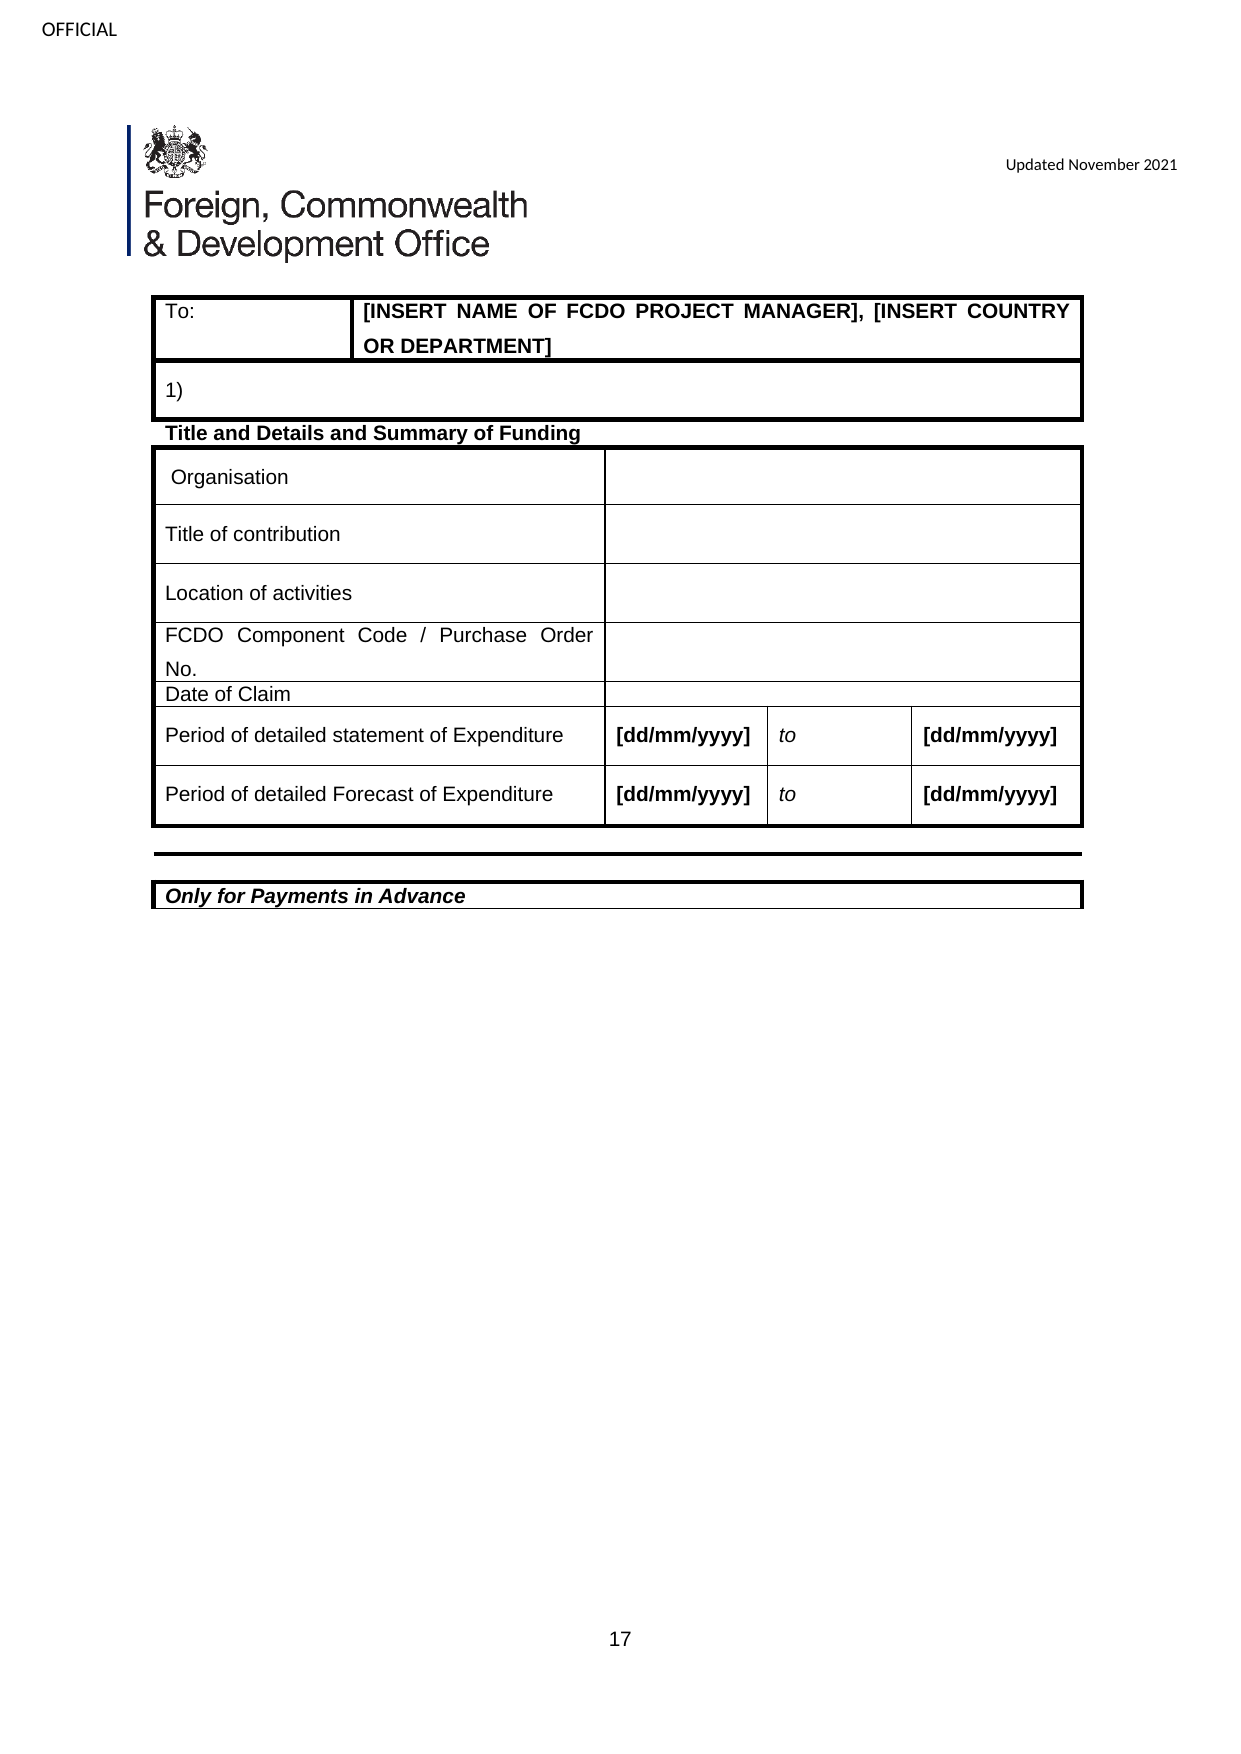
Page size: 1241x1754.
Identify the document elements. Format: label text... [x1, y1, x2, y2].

table_cell Period of detailed statement of Expenditure [156, 707, 604, 764]
table_cell [154, 828, 1082, 852]
table_cell [606, 682, 1080, 706]
table_cell to [768, 766, 911, 824]
table_cell Period of detailed Forecast of Expenditure [156, 766, 604, 824]
table_cell [dd/mm/yyyy] [606, 707, 767, 764]
table_cell Only for Payments in Advance [156, 884, 1080, 907]
table_cell [dd/mm/yyyy] [912, 766, 1080, 824]
table_cell [154, 856, 1082, 879]
table_cell [dd/mm/yyyy] [606, 766, 767, 824]
table_cell [606, 450, 1080, 504]
table_header To: [156, 300, 350, 358]
table_cell to [768, 707, 911, 764]
table_cell [606, 505, 1080, 563]
table_cell Title of contribution [156, 505, 604, 563]
table_cell Location of activities [156, 564, 604, 622]
table_cell FCDO Component Code / Purchase Order No. [156, 623, 604, 681]
table_cell [606, 564, 1080, 622]
table_cell [dd/mm/yyyy] [912, 707, 1080, 764]
table_header [INSERT NAME OF FCDO PROJECT MANAGER], [INSERT COUNTRY OR DEPARTMENT] [354, 300, 1080, 358]
table_cell Date of Claim [156, 682, 604, 706]
picture [127, 125, 529, 263]
table_cell Title and Details and Summary of Funding [154, 422, 1082, 445]
table_cell [156, 363, 1080, 417]
table_cell Organisation [156, 450, 604, 504]
table_cell [606, 623, 1080, 681]
